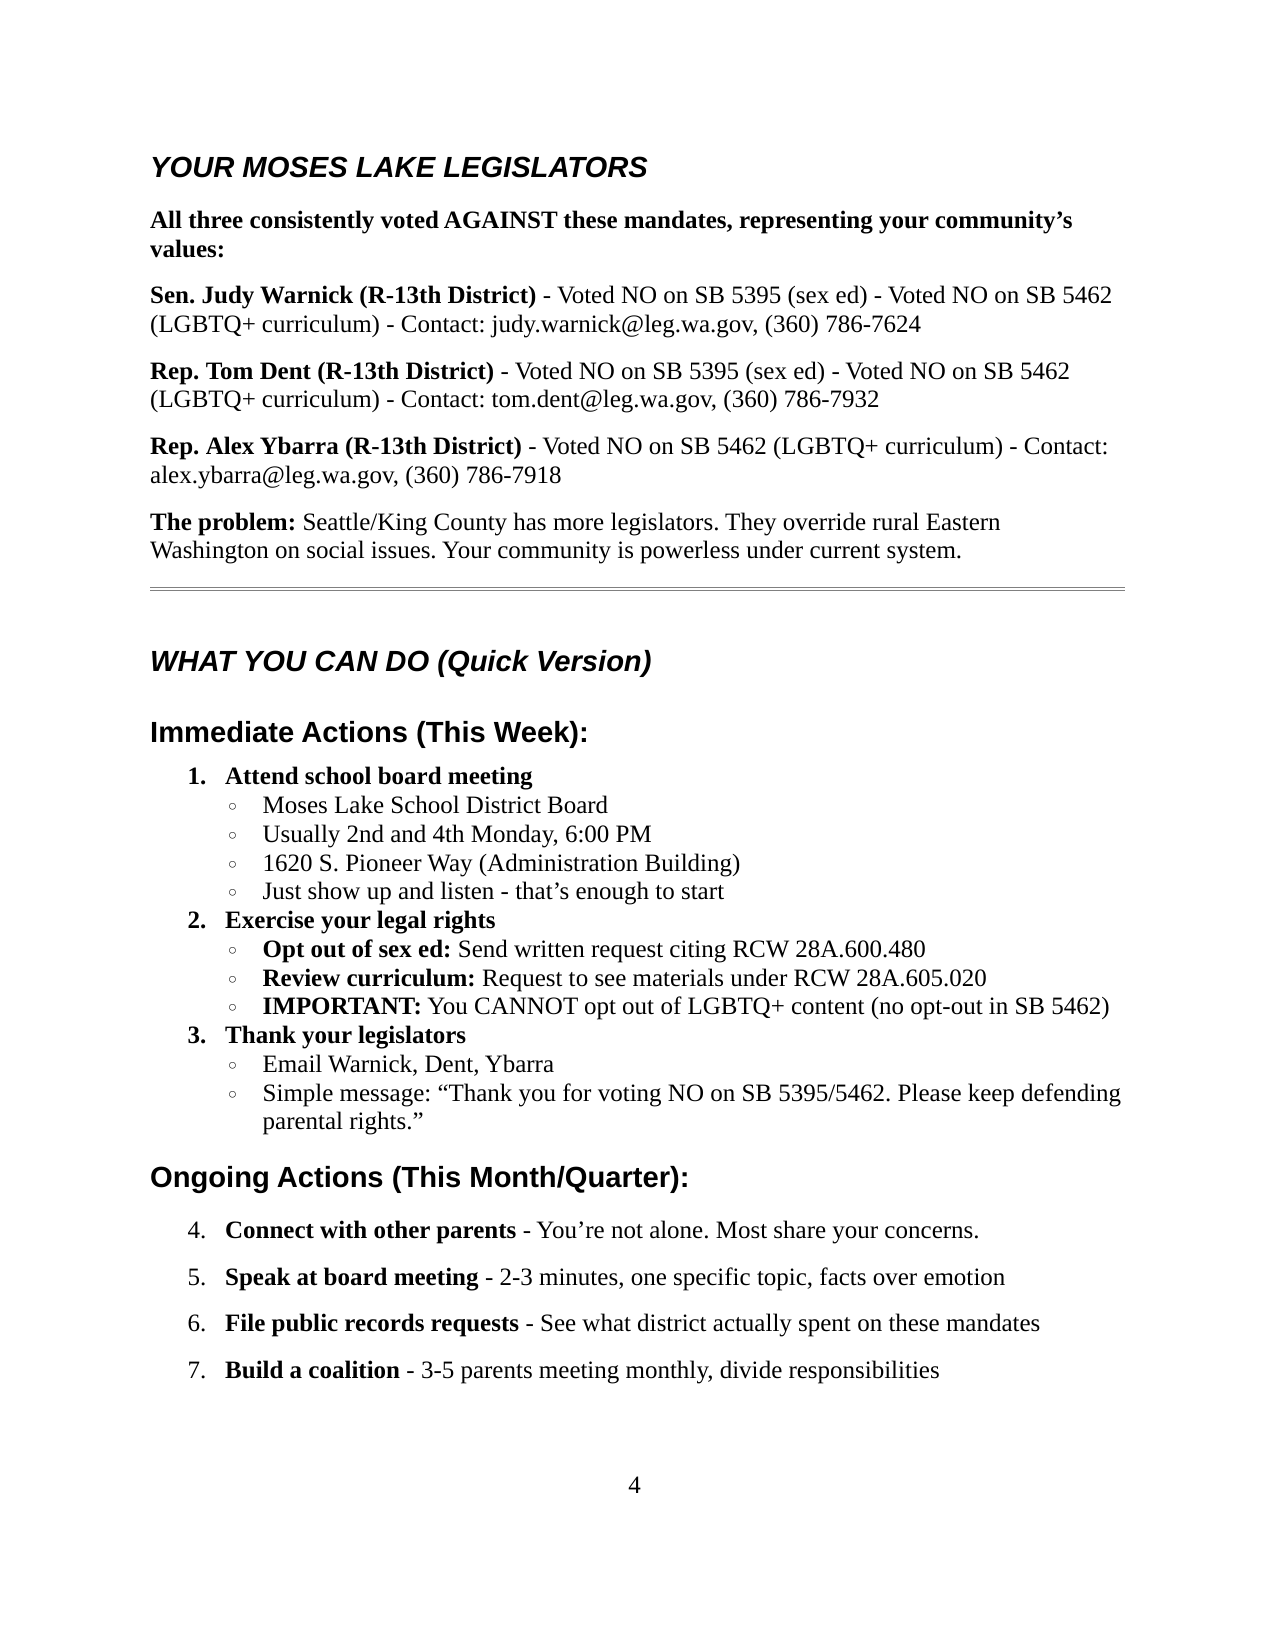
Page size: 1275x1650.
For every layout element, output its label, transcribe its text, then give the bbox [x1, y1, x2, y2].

list Connect with other parents - You’re not alone. Most share your concerns. [187, 1215, 1125, 1244]
subtitle Immediate Actions (This Week): [150, 715, 1125, 749]
subtitle Ongoing Actions (This Month/Quarter): [150, 1160, 1125, 1194]
text The problem: Seattle/King County has more legislators. They override rural Eastern Washington on social issues. Your community is powerless under current system. [150, 507, 1125, 564]
text All three consistently voted AGAINST these mandates, representing your community’s values: [150, 205, 1125, 262]
list Review curriculum: Request to see materials under RCW 28A.605.020 [225, 963, 1125, 991]
list Just show up and listen - that’s enough to start [225, 876, 1125, 905]
text Sen. Judy Warnick (R-13th District) - Voted NO on SB 5395 (sex ed) - Voted NO on SB 5462 (LGBTQ+ curriculum) - Contact: judy.warnick@leg.wa.gov, (360) 786-7624 [150, 280, 1125, 338]
list Build a coalition - 3-5 parents meeting monthly, divide responsibilities [187, 1355, 1125, 1384]
list IMPORTANT: You CANNOT opt out of LGBTQ+ content (no opt-out in SB 5462) [225, 991, 1125, 1020]
text Rep. Tom Dent (R-13th District) - Voted NO on SB 5395 (sex ed) - Voted NO on SB 5462 (LGBTQ+ curriculum) - Contact: tom.dent@leg.wa.gov, (360) 786-7932 [150, 356, 1125, 413]
text Rep. Alex Ybarra (R-13th District) - Voted NO on SB 5462 (LGBTQ+ curriculum) - Contact: alex.ybarra@leg.wa.gov, (360) 786-7918 [150, 431, 1125, 489]
list Thank your legislators [187, 1020, 1125, 1049]
list Usually 2nd and 4th Monday, 6:00 PM [225, 819, 1125, 848]
list Opt out of sex ed: Send written request citing RCW 28A.600.480 [225, 934, 1125, 963]
list Email Warnick, Dent, Ybarra [225, 1049, 1125, 1078]
list Moses Lake School District Board [225, 790, 1125, 819]
list Exercise your legal rights [187, 905, 1125, 934]
list 1620 S. Pioneer Way (Administration Building) [225, 848, 1125, 876]
list Simple message: “Thank you for voting NO on SB 5395/5462. Please keep defending parental rights.” [225, 1078, 1125, 1135]
subtitle YOUR MOSES LAKE LEGISLATORS [150, 150, 1125, 183]
list Attend school board meeting [187, 761, 1125, 790]
list File public records requests - See what district actually spent on these mandates [187, 1308, 1125, 1337]
subtitle WHAT YOU CAN DO (Quick Version) [150, 644, 1125, 678]
list Speak at board meeting - 2-3 minutes, one specific topic, facts over emotion [187, 1262, 1125, 1291]
